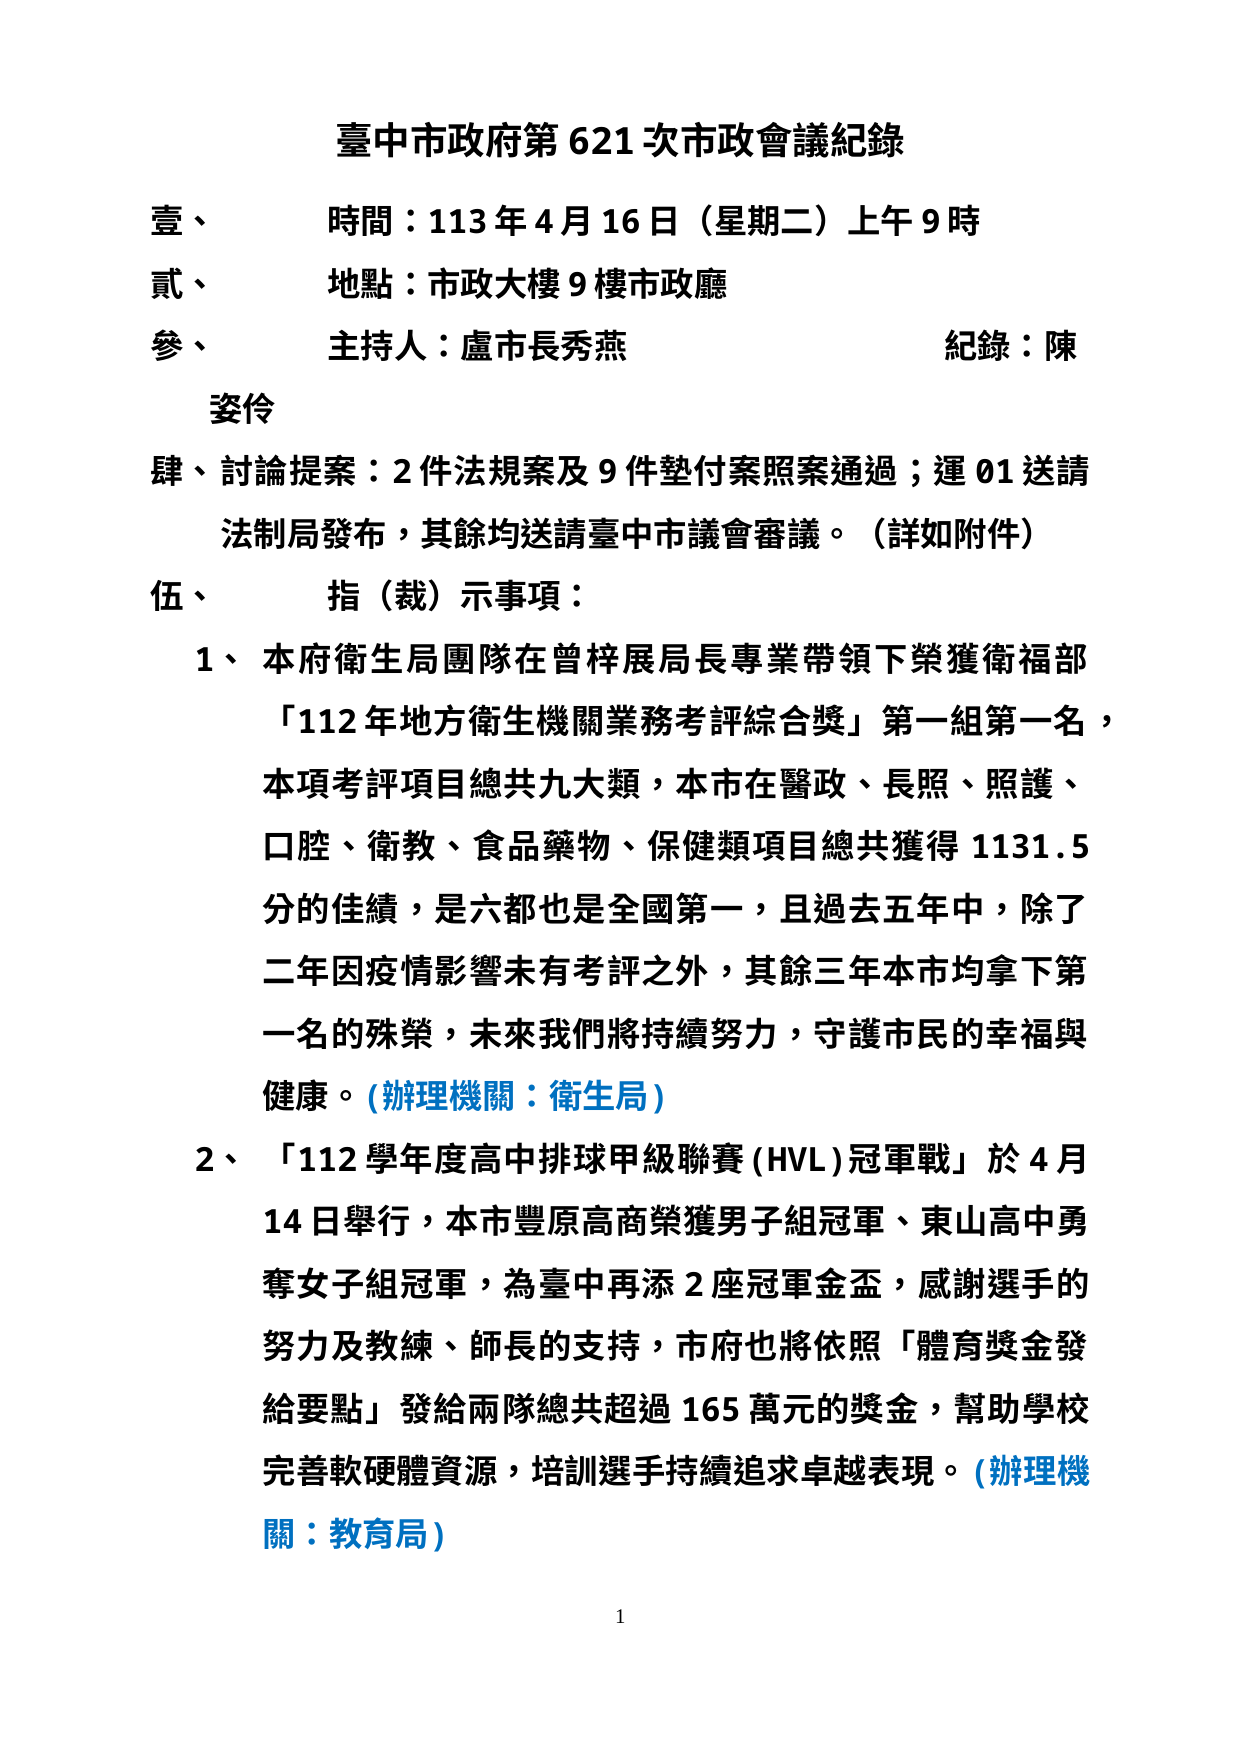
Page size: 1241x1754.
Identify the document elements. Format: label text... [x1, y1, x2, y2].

list 指（裁）示事項： [150, 552, 1090, 615]
text 臺中市政府第621次市政會議紀錄 [150, 96, 1090, 159]
list 「112學年度高中排球甲級聯賽(HVL)冠軍戰」於4月14日舉行，本市豐原高商榮獲男子組冠軍、東山高中勇奪女子組冠軍，為臺中再添2座冠軍金盃，感謝選手的努力及教練、師長的支持，市府也將依照「體育獎金發給要點」發給兩隊總共超過165萬元的獎金，幫助學校完善軟硬體資源，培訓選手持續追求卓越表現。(辦理機關：教育局) [194, 1115, 1090, 1552]
list 本府衛生局團隊在曾梓展局長專業帶領下榮獲衛福部「112年地方衛生機關業務考評綜合獎」第一組第一名，本項考評項目總共九大類，本市在醫政、長照、照護、口腔、衛教、食品藥物、保健類項目總共獲得1131.5分的佳績，是六都也是全國第一，且過去五年中，除了二年因疫情影響未有考評之外，其餘三年本市均拿下第一名的殊榮，未來我們將持續努力，守護市民的幸福與健康。(辦理機關：衛生局) [194, 615, 1090, 1115]
list 地點：市政大樓9樓市政廳 [150, 240, 1090, 302]
list 時間：113年4月16日（星期二）上午9時 [150, 177, 1090, 240]
list 討論提案：2件法規案及9件墊付案照案通過；運01送請法制局發布，其餘均送請臺中市議會審議。（詳如附件） [150, 427, 1090, 552]
list 主持人：盧市長秀燕 紀錄：陳姿伶 [150, 302, 1090, 427]
